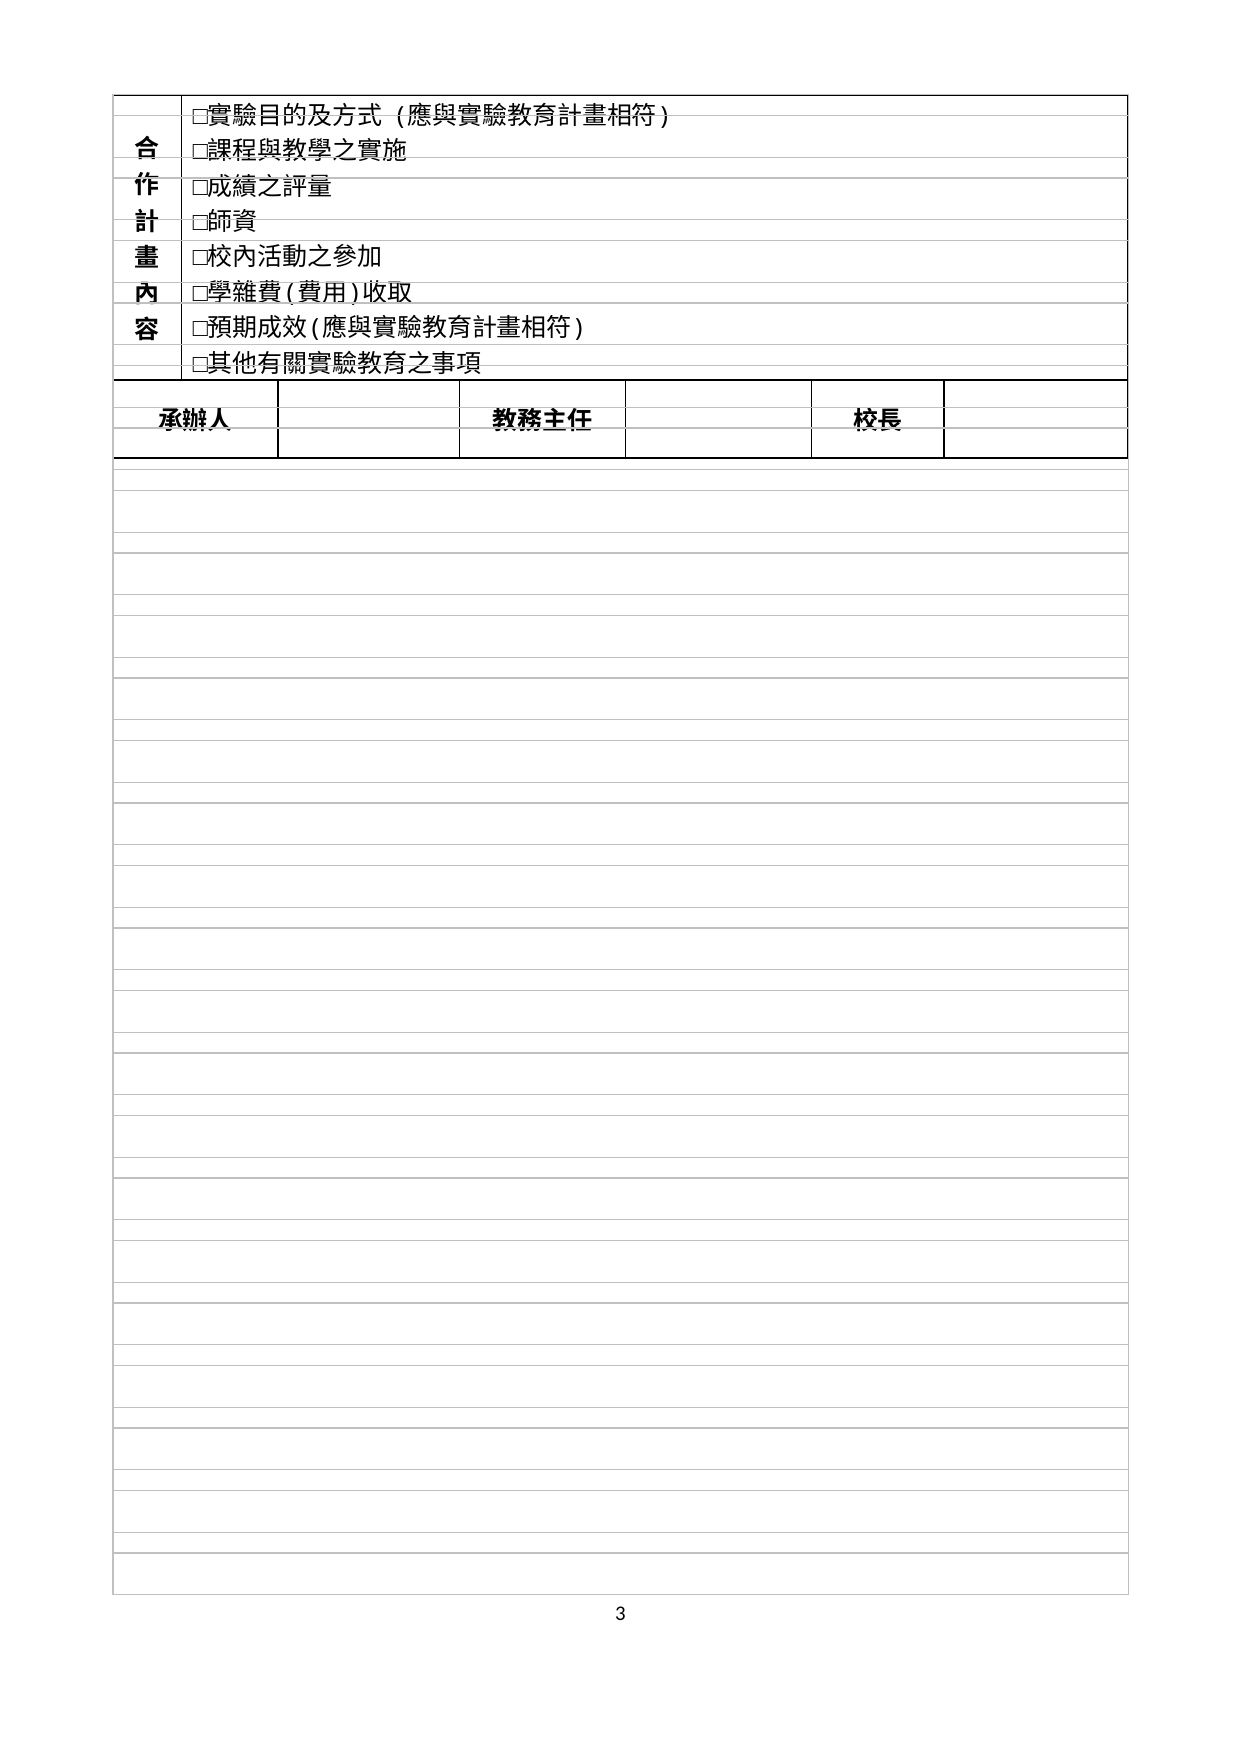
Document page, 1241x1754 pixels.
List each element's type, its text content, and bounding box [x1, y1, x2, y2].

table_cell 教務主任 [460, 408, 500, 427]
table_cell 教務主任 [574, 408, 625, 427]
table_cell [279, 429, 459, 457]
table_cell 合作 計畫 內容 [114, 283, 145, 302]
table_cell 校長 [871, 408, 943, 427]
table_cell □實驗目的及方式 (應與實驗教育計畫相符) □課程與教學之實施 □成績之評量 □師資 □校內活動之參加 □學雜費(費用)收取 □預期成效(應與實驗教育計畫相符) □其他有關實驗教育之事項 [182, 366, 1127, 379]
table_cell [945, 429, 1127, 457]
table_cell 教務主任 [528, 408, 553, 427]
table_cell 合作 計畫 內容 [114, 345, 181, 365]
table_cell □實驗目的及方式 (應與實驗教育計畫相符) □課程與教學之實施 □成績之評量 □師資 □校內活動之參加 □學雜費(費用)收取 □預期成效(應與實驗教育計畫相符) □其他有關實驗教育之事項 [182, 345, 1127, 365]
table_cell 教務主任 [460, 381, 625, 407]
table_cell 承辦人 [194, 408, 201, 427]
table_cell 合作 計畫 內容 [114, 366, 181, 379]
table_cell 合作 計畫 內容 [114, 304, 181, 344]
table_cell 校長 [812, 429, 943, 457]
table_cell □實驗目的及方式 (應與實驗教育計畫相符) □課程與教學之實施 □成績之評量 □師資 □校內活動之參加 □學雜費(費用)收取 □預期成效(應與實驗教育計畫相符) □其他有關實驗教育之事項 [182, 158, 1127, 177]
table_cell □實驗目的及方式 (應與實驗教育計畫相符) □課程與教學之實施 □成績之評量 □師資 □校內活動之參加 □學雜費(費用)收取 □預期成效(應與實驗教育計畫相符) □其他有關實驗教育之事項 [182, 241, 1127, 282]
table_cell 校長 [812, 408, 857, 427]
table_cell 合作 計畫 內容 [148, 283, 181, 302]
table_cell □實驗目的及方式 (應與實驗教育計畫相符) □課程與教學之實施 □成績之評量 □師資 □校內活動之參加 □學雜費(費用)收取 □預期成效(應與實驗教育計畫相符) □其他有關實驗教育之事項 [182, 116, 1127, 157]
table_cell □實驗目的及方式 (應與實驗教育計畫相符) □課程與教學之實施 □成績之評量 □師資 □校內活動之參加 □學雜費(費用)收取 □預期成效(應與實驗教育計畫相符) □其他有關實驗教育之事項 [406, 283, 1127, 302]
table_cell □實驗目的及方式 (應與實驗教育計畫相符) □課程與教學之實施 □成績之評量 □師資 □校內活動之參加 □學雜費(費用)收取 □預期成效(應與實驗教育計畫相符) □其他有關實驗教育之事項 [182, 179, 1127, 219]
table_cell 承辦人 [187, 408, 192, 427]
table_cell 合作 計畫 內容 [114, 116, 181, 157]
table_cell [279, 381, 459, 407]
table_cell [945, 381, 1127, 407]
table_cell [626, 429, 811, 457]
table_cell 承辦人 [221, 408, 277, 427]
table_cell 承辦人 [203, 408, 218, 427]
table_cell [626, 408, 811, 427]
table_cell 合作 計畫 內容 [114, 220, 181, 240]
table_cell 校長 [812, 381, 943, 407]
table_cell 教務主任 [554, 408, 573, 427]
table_cell [279, 408, 459, 427]
table_cell 承辦人 [114, 408, 172, 427]
table_cell 承辦人 [172, 408, 188, 427]
table_cell 承辦人 [114, 429, 277, 457]
table_cell □實驗目的及方式 (應與實驗教育計畫相符) □課程與教學之實施 □成績之評量 □師資 □校內活動之參加 □學雜費(費用)收取 □預期成效(應與實驗教育計畫相符) □其他有關實驗教育之事項 [182, 220, 1127, 240]
table_cell 承辦人 [114, 381, 277, 407]
table_cell 教務主任 [510, 408, 532, 427]
table_cell 合作 計畫 內容 [114, 241, 181, 282]
table_cell 合作 計畫 內容 [114, 179, 181, 219]
table_cell 校長 [860, 408, 868, 427]
table_cell 校長 [866, 414, 873, 423]
table_cell 教務主任 [460, 429, 625, 457]
table_cell □實驗目的及方式 (應與實驗教育計畫相符) □課程與教學之實施 □成績之評量 □師資 □校內活動之參加 □學雜費(費用)收取 □預期成效(應與實驗教育計畫相符) □其他有關實驗教育之事項 [182, 304, 1127, 344]
table_cell [626, 381, 811, 407]
table_cell 合作 計畫 內容 [114, 96, 181, 115]
table_cell [945, 408, 1127, 427]
table_cell 合作 計畫 內容 [114, 158, 181, 177]
table_cell □實驗目的及方式 (應與實驗教育計畫相符) □課程與教學之實施 □成績之評量 □師資 □校內活動之參加 □學雜費(費用)收取 □預期成效(應與實驗教育計畫相符) □其他有關實驗教育之事項 [182, 96, 1127, 115]
